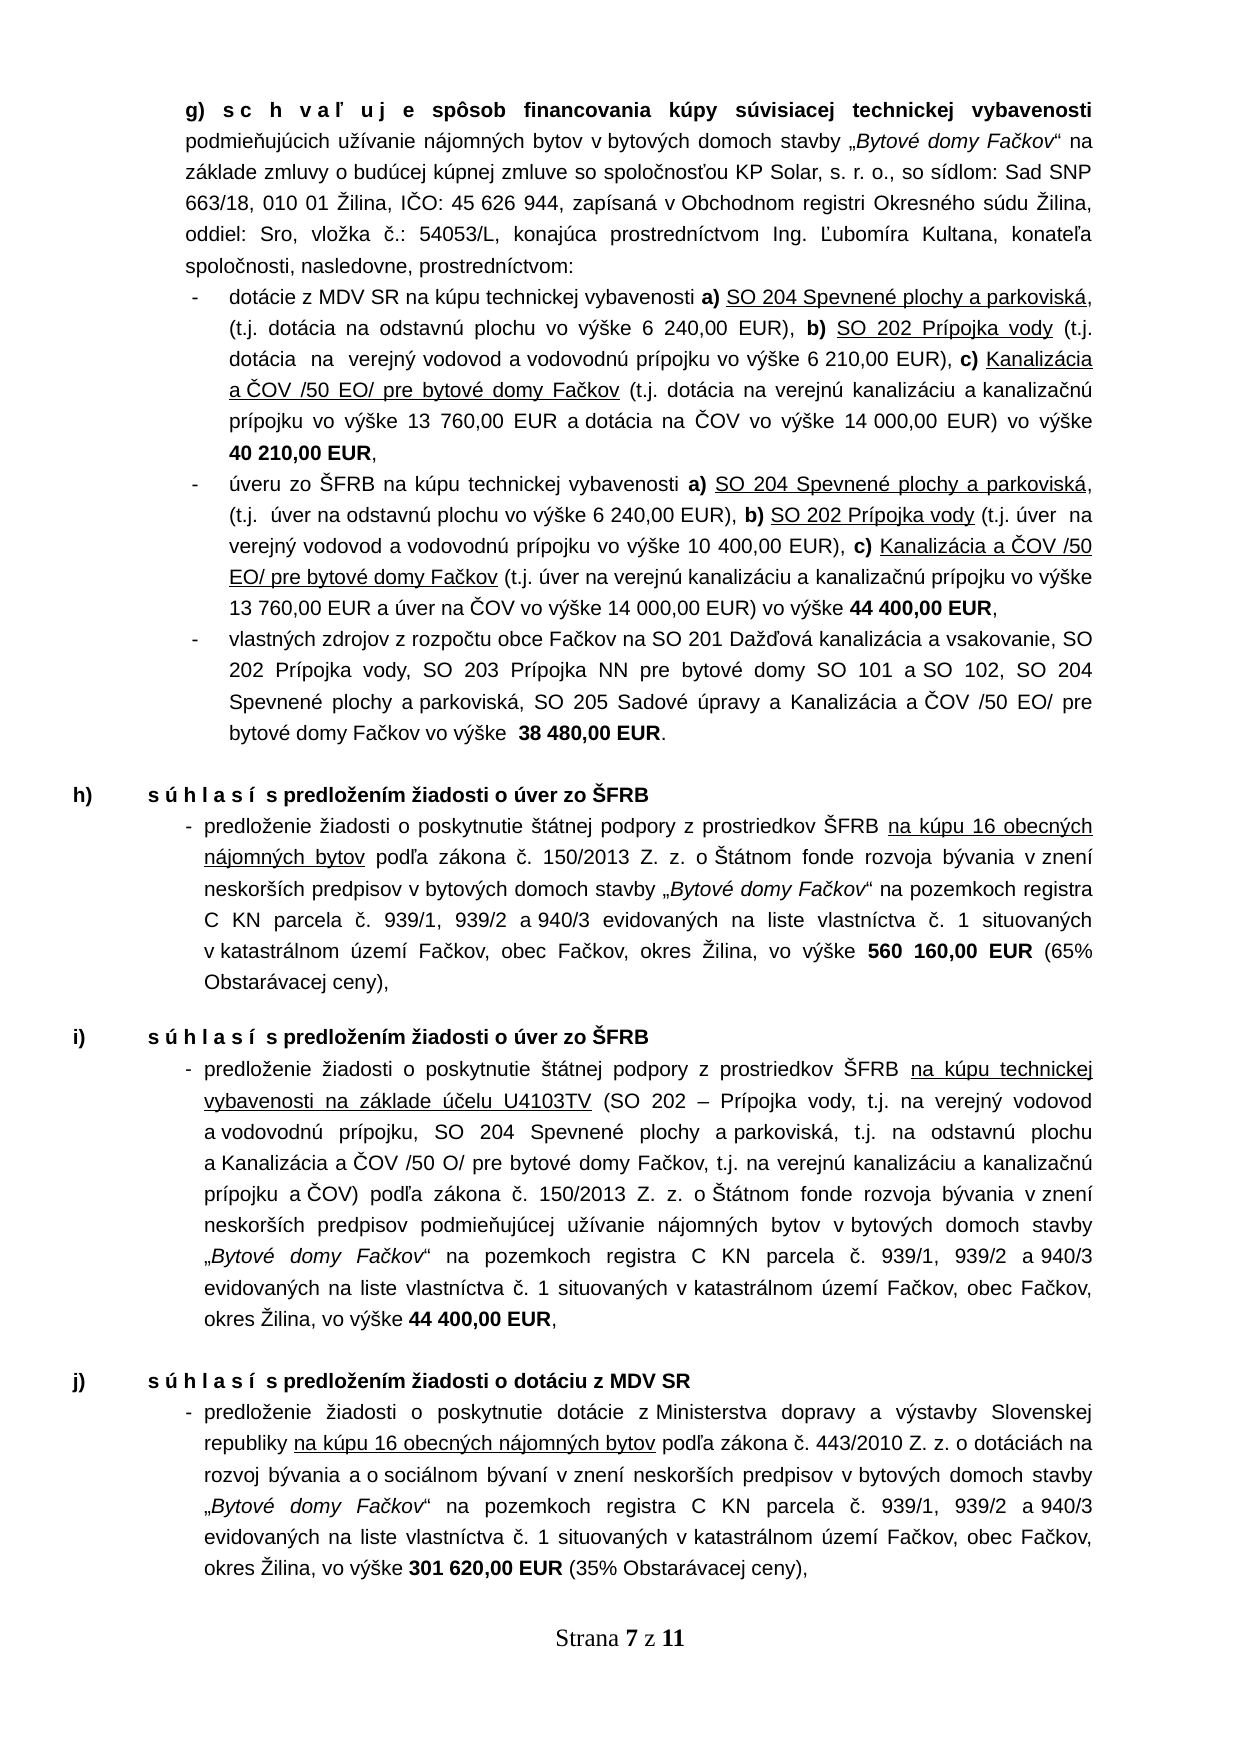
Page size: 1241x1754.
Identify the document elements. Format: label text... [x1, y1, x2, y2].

list s ú h l a s í s predložením žiadosti o dotáciu z MDV SR [73, 1369, 1093, 1393]
list s c h v a ľ u j e spôsob financovania kúpy súvisiacej technickej vybavenosti podmieňujúcich užívanie nájomných bytov v bytových domoch stavby „Bytové domy Fačkov“ na základe zmluvy o budúcej kúpnej zmluve so spoločnosťou KP Solar, s. r. o., so sídlom: Sad SNP 663/18, 010 01 Žilina, IČO: 45 626 944, zapísaná v Obchodnom registri Okresného súdu Žilina, oddiel: Sro, vložka č.: 54053/L, konajúca prostredníctvom Ing. Ľubomíra Kultana, konateľa spoločnosti, nasledovne, prostredníctvom: [185, 98, 1093, 277]
list dotácie z MDV SR na kúpu technickej vybavenosti a) SO 204 Spevnené plochy a parkoviská, (t.j. dotácia na odstavnú plochu vo výške 6 240,00 EUR), b) SO 202 Prípojka vody (t.j. dotácia na verejný vodovod a vodovodnú prípojku vo výške 6 210,00 EUR), c) Kanalizácia a ČOV /50 EO/ pre bytové domy Fačkov (t.j. dotácia na verejnú kanalizáciu a kanalizačnú prípojku vo výške 13 760,00 EUR a dotácia na ČOV vo výške 14 000,00 EUR) vo výške 40 210,00 EUR, [191, 284, 1093, 464]
list vlastných zdrojov z rozpočtu obce Fačkov na SO 201 Dažďová kanalizácia a vsakovanie, SO 202 Prípojka vody, SO 203 Prípojka NN pre bytové domy SO 101 a SO 102, SO 204 Spevnené plochy a parkoviská, SO 205 Sadové úpravy a Kanalizácia a ČOV /50 EO/ pre bytové domy Fačkov vo výške 38 480,00 EUR. [191, 627, 1093, 744]
list predloženie žiadosti o poskytnutie štátnej podpory z prostriedkov ŠFRB na kúpu technickej vybavenosti na základe účelu U4103TV (SO 202 – Prípojka vody, t.j. na verejný vodovod a vodovodnú prípojku, SO 204 Spevnené plochy a parkoviská, t.j. na odstavnú plochu a Kanalizácia a ČOV /50 O/ pre bytové domy Fačkov, t.j. na verejnú kanalizáciu a kanalizačnú prípojku a ČOV) podľa zákona č. 150/2013 Z. z. o Štátnom fonde rozvoja bývania v znení neskorších predpisov podmieňujúcej užívanie nájomných bytov v bytových domoch stavby „Bytové domy Fačkov“ na pozemkoch registra C KN parcela č. 939/1, 939/2 a 940/3 evidovaných na liste vlastníctva č. 1 situovaných v katastrálnom území Fačkov, obec Fačkov, okres Žilina, vo výške 44 400,00 EUR, [185, 1056, 1093, 1331]
list predloženie žiadosti o poskytnutie štátnej podpory z prostriedkov ŠFRB na kúpu 16 obecných nájomných bytov podľa zákona č. 150/2013 Z. z. o Štátnom fonde rozvoja bývania v znení neskorších predpisov v bytových domoch stavby „Bytové domy Fačkov“ na pozemkoch registra C KN parcela č. 939/1, 939/2 a 940/3 evidovaných na liste vlastníctva č. 1 situovaných v katastrálnom území Fačkov, obec Fačkov, okres Žilina, vo výške 560 160,00 EUR (65% Obstarávacej ceny), [185, 814, 1093, 994]
list s ú h l a s í s predložením žiadosti o úver zo ŠFRB [73, 783, 1093, 807]
list s ú h l a s í s predložením žiadosti o úver zo ŠFRB [73, 1025, 1093, 1049]
list predloženie žiadosti o poskytnutie dotácie z Ministerstva dopravy a výstavby Slovenskej republiky na kúpu 16 obecných nájomných bytov podľa zákona č. 443/2010 Z. z. o dotáciách na rozvoj bývania a o sociálnom bývaní v znení neskorších predpisov v bytových domoch stavby „Bytové domy Fačkov“ na pozemkoch registra C KN parcela č. 939/1, 939/2 a 940/3 evidovaných na liste vlastníctva č. 1 situovaných v katastrálnom území Fačkov, obec Fačkov, okres Žilina, vo výške 301 620,00 EUR (35% Obstarávacej ceny), [185, 1400, 1093, 1580]
list úveru zo ŠFRB na kúpu technickej vybavenosti a) SO 204 Spevnené plochy a parkoviská, (t.j. úver na odstavnú plochu vo výške 6 240,00 EUR), b) SO 202 Prípojka vody (t.j. úver na verejný vodovod a vodovodnú prípojku vo výške 10 400,00 EUR), c) Kanalizácia a ČOV /50 EO/ pre bytové domy Fačkov (t.j. úver na verejnú kanalizáciu a kanalizačnú prípojku vo výške 13 760,00 EUR a úver na ČOV vo výške 14 000,00 EUR) vo výške 44 400,00 EUR, [191, 471, 1093, 620]
